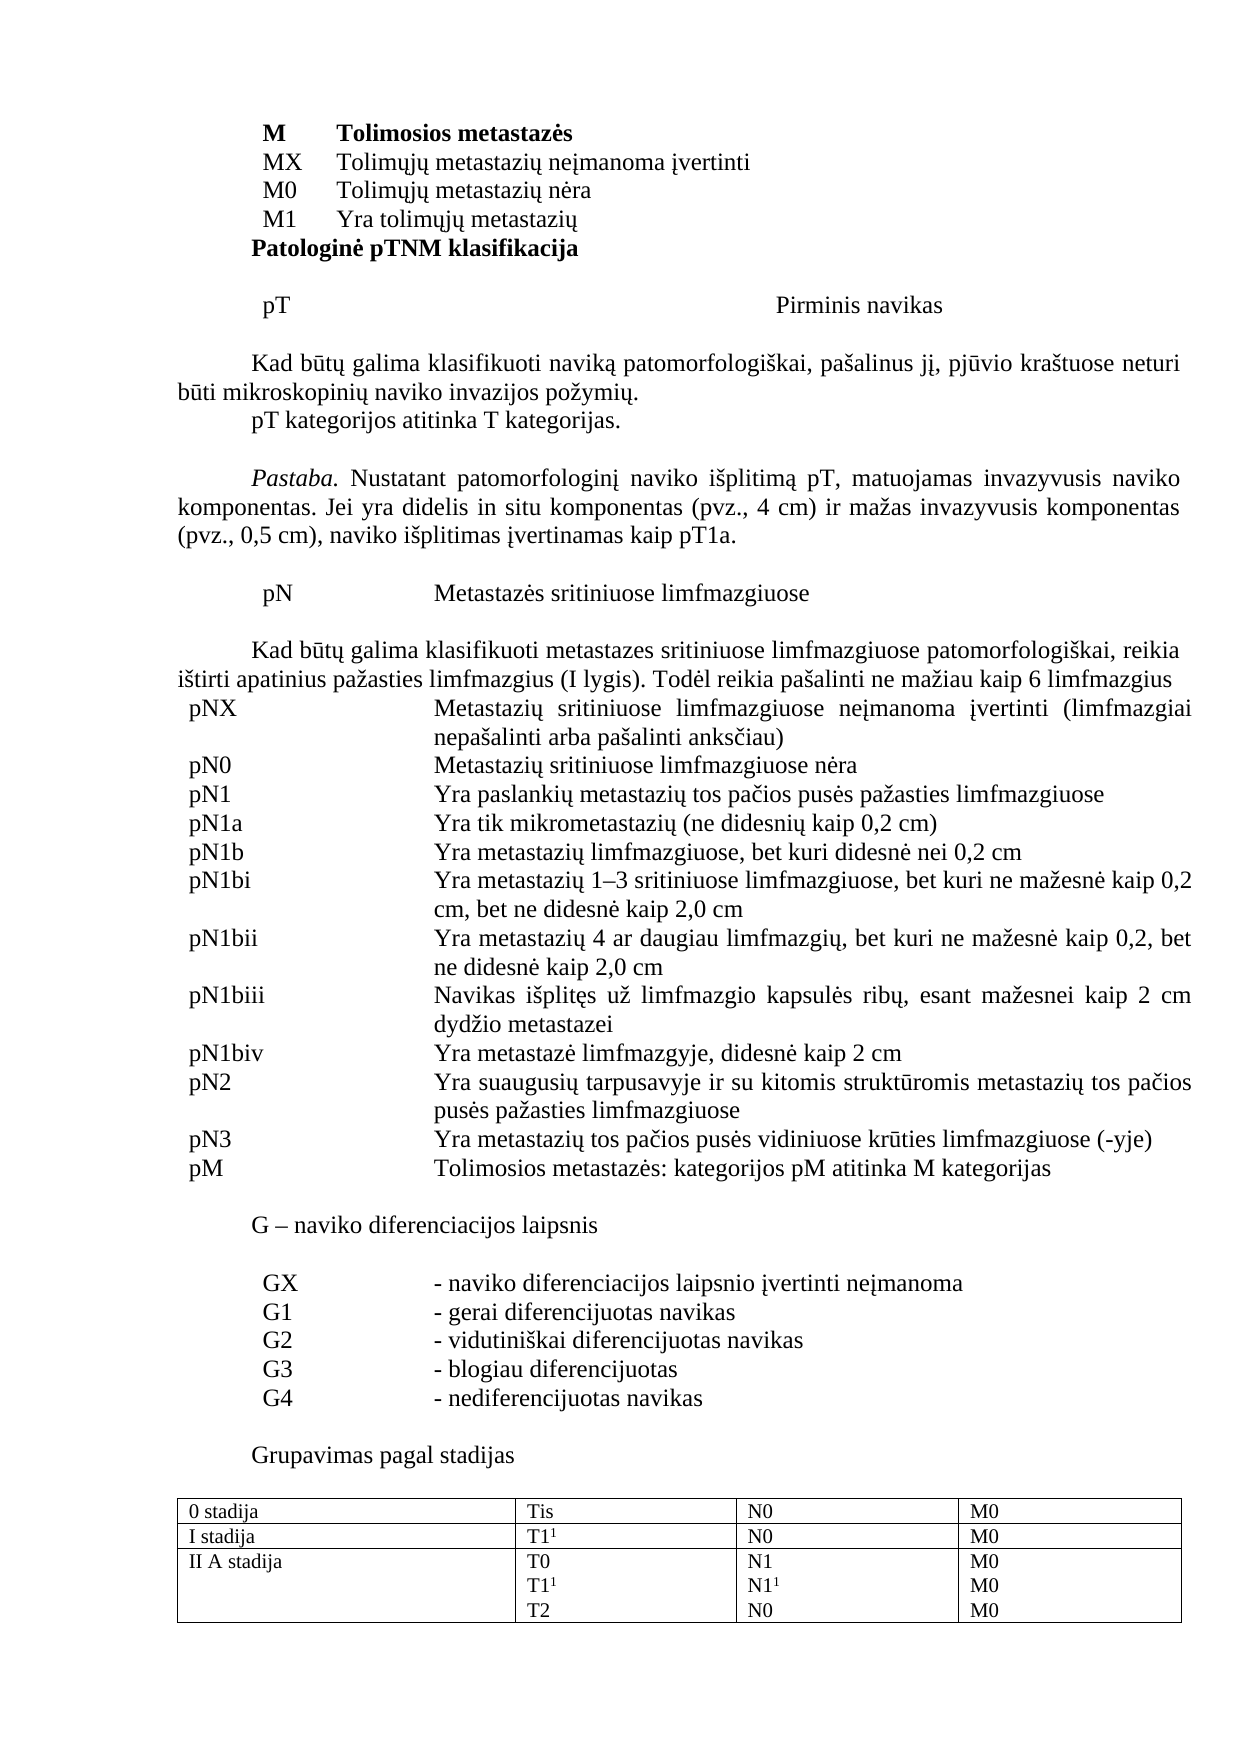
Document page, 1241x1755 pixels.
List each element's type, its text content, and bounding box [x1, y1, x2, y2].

table_cell Yra tik mikrometastazių (ne didesnių kaip 0,2 cm) [422, 808, 1204, 837]
table_cell Tolimosios metastazės: kategorijos pM atitinka M kategorijas [422, 1153, 1204, 1182]
table_cell T0 T11 T2 [516, 1549, 736, 1622]
table_cell M0 M0 M0 [959, 1549, 1181, 1622]
table_header GX [177, 1268, 422, 1297]
table_cell pN2 [177, 1067, 422, 1124]
table_cell pN1b [177, 837, 422, 866]
table_cell Yra suaugusių tarpusavyje ir su kitomis struktūromis metastazių tos pačios pusės pažasties limfmazgiuose [422, 1067, 1204, 1124]
table_cell pN1a [177, 808, 422, 837]
table_cell Yra metastazių limfmazgiuose, bet kuri didesnė nei 0,2 cm [422, 837, 1204, 866]
table_cell G2 [177, 1326, 422, 1354]
text G – naviko diferenciacijos laipsnis [177, 1211, 1181, 1239]
table_header - naviko diferenciacijos laipsnio įvertinti neįmanoma [422, 1268, 1204, 1297]
table_cell M0 [959, 1524, 1181, 1548]
table_cell pN1biii [177, 981, 422, 1038]
table_cell G4 [177, 1383, 422, 1412]
table_cell pN1biv [177, 1038, 422, 1067]
table_cell pN1bi [177, 866, 422, 923]
table_header N0 [737, 1499, 958, 1523]
table_cell pM [177, 1153, 422, 1182]
table_cell Yra metastazė limfmazgyje, didesnė kaip 2 cm [422, 1038, 1204, 1067]
table_cell - vidutiniškai diferencijuotas navikas [422, 1326, 1204, 1354]
table_cell pN0 [177, 751, 422, 779]
text Kad būtų galima klasifikuoti naviką patomorfologiškai, pašalinus jį, pjūvio kraštuose neturi būti mikroskopinių naviko invazijos požymių. [177, 348, 1181, 406]
table_header 0 stadija [178, 1499, 515, 1523]
table_cell Metastazių sritiniuose limfmazgiuose nėra [422, 751, 1204, 779]
table_cell - gerai diferencijuotas navikas [422, 1297, 1204, 1326]
table_header pNX [177, 693, 422, 751]
table_cell Yra paslankių metastazių tos pačios pusės pažasties limfmazgiuose [422, 779, 1204, 808]
table_header Tolimosios metastazės [325, 118, 1204, 147]
table_cell G3 [177, 1354, 422, 1383]
table_cell Tolimųjų metastazių nėra [325, 176, 1204, 204]
table_header Pirminis navikas [690, 291, 1204, 319]
table_header pT [177, 291, 690, 319]
table_header M0 [959, 1499, 1181, 1523]
table_cell pN3 [177, 1124, 422, 1153]
table_cell - blogiau diferencijuotas [422, 1354, 1204, 1383]
table_header pN [177, 578, 422, 607]
table_cell Yra metastazių 1–3 sritiniuose limfmazgiuose, bet kuri ne mažesnė kaip 0,2 cm, bet ne didesnė kaip 2,0 cm [422, 866, 1204, 923]
text Patologinė pTNM klasifikacija [177, 233, 1181, 262]
table_cell - nediferencijuotas navikas [422, 1383, 1204, 1412]
table_cell II A stadija [178, 1549, 515, 1622]
table_cell M0 [177, 176, 325, 204]
table_cell Navikas išplitęs už limfmazgio kapsulės ribų, esant mažesnei kaip 2 cm dydžio metastazei [422, 981, 1204, 1038]
text Pastaba. Nustatant patomorfologinį naviko išplitimą pT, matuojamas invazyvusis naviko komponentas. Jei yra didelis in situ komponentas (pvz., 4 cm) ir mažas invazyvusis komponentas (pvz., 0,5 cm), naviko išplitimas įvertinamas kaip pT1a. [177, 463, 1181, 549]
table_header Metastazės sritiniuose limfmazgiuose [422, 578, 1204, 607]
table_cell T11 [516, 1524, 736, 1548]
table_cell N0 [737, 1524, 958, 1548]
table_header M [177, 118, 325, 147]
text Grupavimas pagal stadijas [177, 1441, 1181, 1469]
table_cell pN1bii [177, 923, 422, 981]
text Kad būtų galima klasifikuoti metastazes sritiniuose limfmazgiuose patomorfologiškai, reikia ištirti apatinius pažasties limfmazgius (I lygis). Todėl reikia pašalinti ne mažiau kaip 6 limfmazgius [177, 636, 1181, 693]
table_cell Yra tolimųjų metastazių [325, 204, 1204, 233]
table_cell MX [177, 147, 325, 176]
table_cell Tolimųjų metastazių neįmanoma įvertinti [325, 147, 1204, 176]
text pT kategorijos atitinka T kategorijas. [177, 406, 1181, 434]
table_cell N1 N11 N0 [737, 1549, 958, 1622]
table_cell G1 [177, 1297, 422, 1326]
table_cell Yra metastazių 4 ar daugiau limfmazgių, bet kuri ne mažesnė kaip 0,2, bet ne didesnė kaip 2,0 cm [422, 923, 1204, 981]
table_cell pN1 [177, 779, 422, 808]
table_cell M1 [177, 204, 325, 233]
table_cell I stadija [178, 1524, 515, 1548]
table_header Tis [516, 1499, 736, 1523]
table_header Metastazių sritiniuose limfmazgiuose neįmanoma įvertinti (limfmazgiai nepašalinti arba pašalinti anksčiau) [422, 693, 1204, 751]
table_cell Yra metastazių tos pačios pusės vidiniuose krūties limfmazgiuose (-yje) [422, 1124, 1204, 1153]
